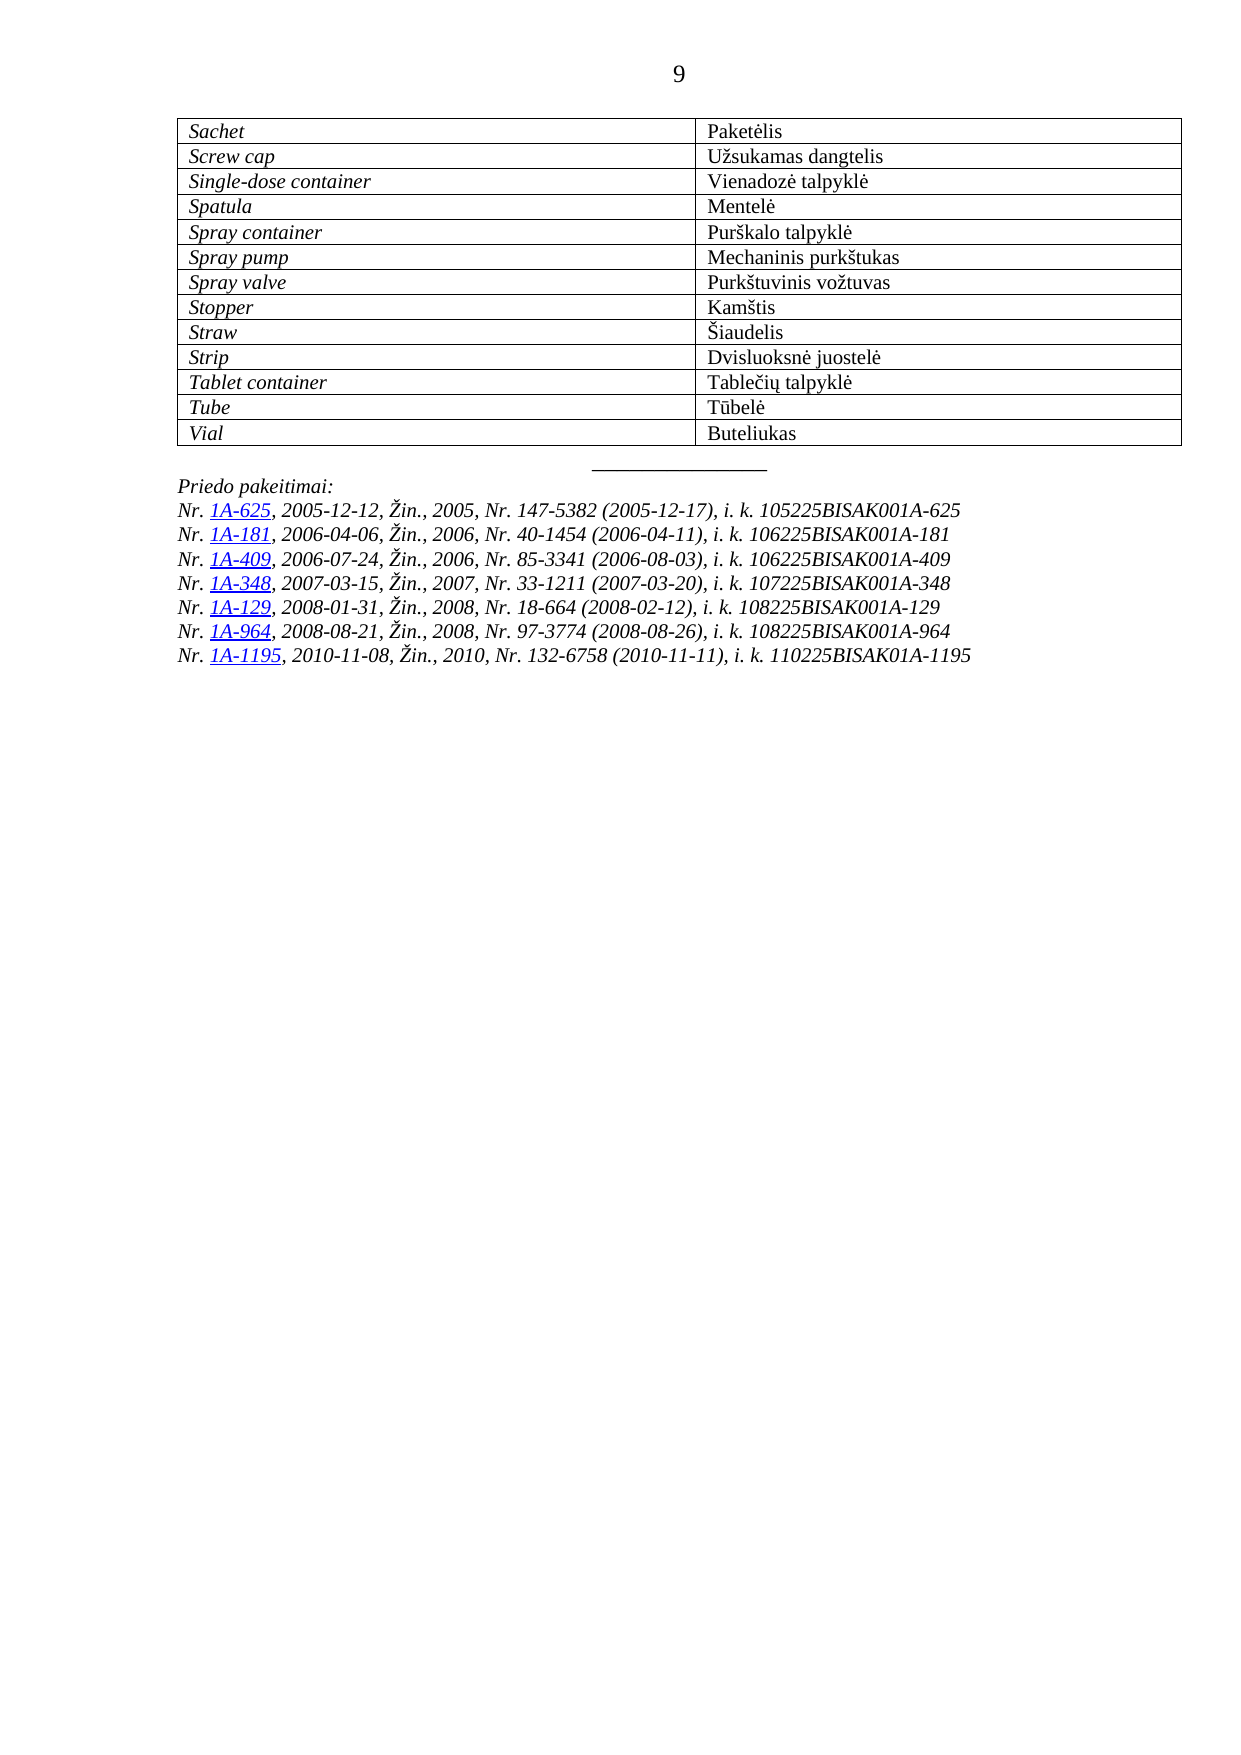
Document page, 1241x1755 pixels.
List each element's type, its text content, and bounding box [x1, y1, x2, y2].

text Nr. 1A-348, 2007-03-15, Žin., 2007, Nr. 33-1211 (2007-03-20), i. k. 107225BISAK001A-348 [177, 571, 1181, 594]
table_cell Paketėlis [696, 119, 1181, 143]
table_cell Mechaninis purkštukas [696, 245, 1181, 269]
table_cell Vienadozė talpyklė [696, 169, 1181, 193]
table_cell Spray container [178, 220, 695, 244]
table_cell Buteliukas [696, 420, 1181, 444]
table_cell Single-dose container [178, 169, 695, 193]
text Priedo pakeitimai: [177, 474, 1181, 498]
table_cell Spray pump [178, 245, 695, 269]
table_cell Stopper [178, 295, 695, 319]
table_cell Kamštis [696, 295, 1181, 319]
table_cell Tūbelė [696, 395, 1181, 419]
table_cell Vial [178, 420, 695, 444]
text Nr. 1A-181, 2006-04-06, Žin., 2006, Nr. 40-1454 (2006-04-11), i. k. 106225BISAK001A-181 [177, 522, 1181, 546]
table_cell Screw cap [178, 144, 695, 168]
table_cell Tube [178, 395, 695, 419]
table_cell Šiaudelis [696, 320, 1181, 344]
table_cell Mentelė [696, 195, 1181, 218]
text Nr. 1A-625, 2005-12-12, Žin., 2005, Nr. 147-5382 (2005-12-17), i. k. 105225BISAK001A-625 [177, 498, 1181, 522]
table_cell Užsukamas dangtelis [696, 144, 1181, 168]
table_cell Purškalo talpyklė [696, 220, 1181, 244]
table_cell Tablečių talpyklė [696, 370, 1181, 394]
table_cell Purkštuvinis vožtuvas [696, 270, 1181, 294]
table_cell Spray valve [178, 270, 695, 294]
table_cell Tablet container [178, 370, 695, 394]
table_cell Sachet [178, 119, 695, 143]
text Nr. 1A-409, 2006-07-24, Žin., 2006, Nr. 85-3341 (2006-08-03), i. k. 106225BISAK001A-409 [177, 546, 1181, 571]
text Nr. 1A-129, 2008-01-31, Žin., 2008, Nr. 18-664 (2008-02-12), i. k. 108225BISAK001A-129 [177, 594, 1181, 619]
table_cell Dvisluoksnė juostelė [696, 345, 1181, 369]
table_cell Straw [178, 320, 695, 344]
text Nr. 1A-1195, 2010-11-08, Žin., 2010, Nr. 132-6758 (2010-11-11), i. k. 110225BISAK01A-1195 [177, 643, 1181, 667]
table_cell Spatula [178, 195, 695, 218]
text Nr. 1A-964, 2008-08-21, Žin., 2008, Nr. 97-3774 (2008-08-26), i. k. 108225BISAK001A-964 [177, 619, 1181, 643]
table_cell Strip [178, 345, 695, 369]
text ______________ [177, 446, 1181, 474]
